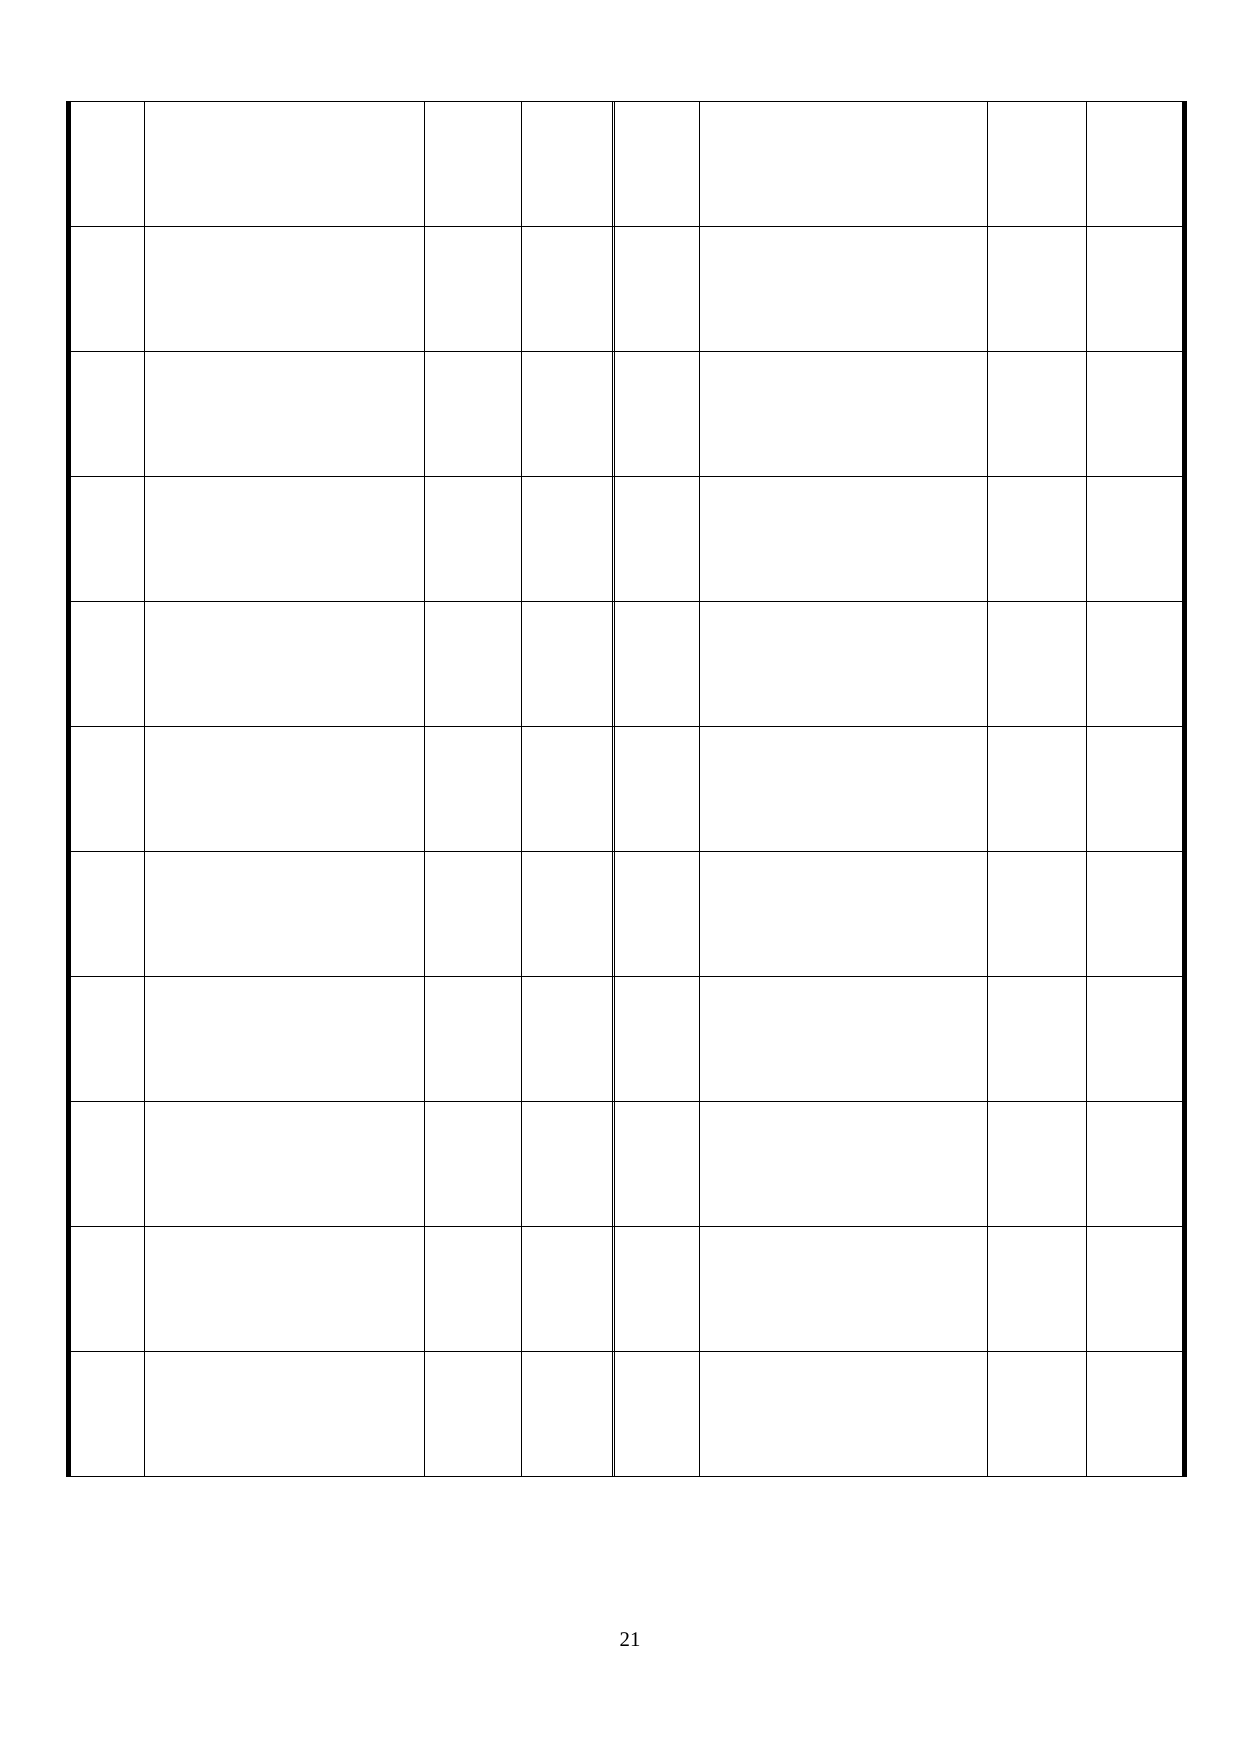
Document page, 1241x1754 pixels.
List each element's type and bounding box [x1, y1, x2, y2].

table_cell [425, 352, 521, 476]
table_cell [145, 102, 424, 226]
table_cell [71, 602, 144, 726]
table_cell [700, 227, 987, 351]
table_cell [1087, 352, 1182, 476]
table_cell [425, 727, 521, 851]
table_cell [700, 1102, 987, 1226]
table_cell [615, 1227, 699, 1351]
table_cell [615, 477, 699, 601]
table_cell [988, 852, 1086, 976]
table_cell [522, 602, 612, 726]
table_cell [71, 977, 144, 1101]
table_cell [425, 852, 521, 976]
table_cell [1087, 102, 1182, 226]
table_cell [425, 227, 521, 351]
table_cell [522, 977, 612, 1101]
table_cell [615, 1352, 699, 1476]
table_cell [71, 102, 144, 226]
table_cell [145, 1227, 424, 1351]
table_cell [145, 852, 424, 976]
table_cell [145, 602, 424, 726]
table_cell [1087, 852, 1182, 976]
table_cell [145, 1352, 424, 1476]
table_cell [71, 352, 144, 476]
table_cell [988, 1227, 1086, 1351]
table_cell [522, 477, 612, 601]
table_cell [988, 977, 1086, 1101]
table_cell [615, 102, 699, 226]
table_cell [700, 102, 987, 226]
table_cell [425, 977, 521, 1101]
table_cell [988, 352, 1086, 476]
table_cell [71, 1352, 144, 1476]
table_cell [988, 477, 1086, 601]
table_cell [145, 352, 424, 476]
table_cell [145, 1102, 424, 1226]
table_cell [615, 352, 699, 476]
table_cell [988, 602, 1086, 726]
table_cell [615, 602, 699, 726]
table_cell [522, 1102, 612, 1226]
table_cell [988, 102, 1086, 226]
table_cell [522, 727, 612, 851]
table_cell [988, 727, 1086, 851]
table_cell [522, 1352, 612, 1476]
table_cell [1087, 1352, 1182, 1476]
table_cell [615, 1102, 699, 1226]
table_cell [522, 1227, 612, 1351]
table_cell [145, 227, 424, 351]
table_cell [522, 852, 612, 976]
table_cell [615, 852, 699, 976]
table_cell [145, 727, 424, 851]
table_cell [700, 852, 987, 976]
table_cell [1087, 602, 1182, 726]
table_cell [700, 477, 987, 601]
table_cell [425, 1227, 521, 1351]
table_cell [988, 227, 1086, 351]
table_cell [425, 102, 521, 226]
table_cell [1087, 1102, 1182, 1226]
table_cell [425, 602, 521, 726]
table_cell [615, 727, 699, 851]
table_cell [700, 727, 987, 851]
table_cell [71, 227, 144, 351]
table_cell [1087, 477, 1182, 601]
table_cell [71, 852, 144, 976]
table_cell [700, 352, 987, 476]
table_cell [1087, 977, 1182, 1101]
table_cell [425, 1102, 521, 1226]
table_cell [71, 477, 144, 601]
table_cell [1087, 727, 1182, 851]
table_cell [615, 227, 699, 351]
table_cell [1087, 227, 1182, 351]
table_cell [700, 602, 987, 726]
table_cell [71, 1102, 144, 1226]
table_cell [700, 1227, 987, 1351]
table_cell [425, 1352, 521, 1476]
table_cell [522, 352, 612, 476]
table_cell [522, 102, 612, 226]
table_cell [700, 1352, 987, 1476]
table_cell [1087, 1227, 1182, 1351]
table_cell [145, 977, 424, 1101]
table_cell [145, 477, 424, 601]
table_cell [522, 227, 612, 351]
table_cell [71, 1227, 144, 1351]
table_cell [700, 977, 987, 1101]
table_cell [71, 727, 144, 851]
table_cell [988, 1352, 1086, 1476]
table_cell [425, 477, 521, 601]
table_cell [615, 977, 699, 1101]
table_cell [988, 1102, 1086, 1226]
